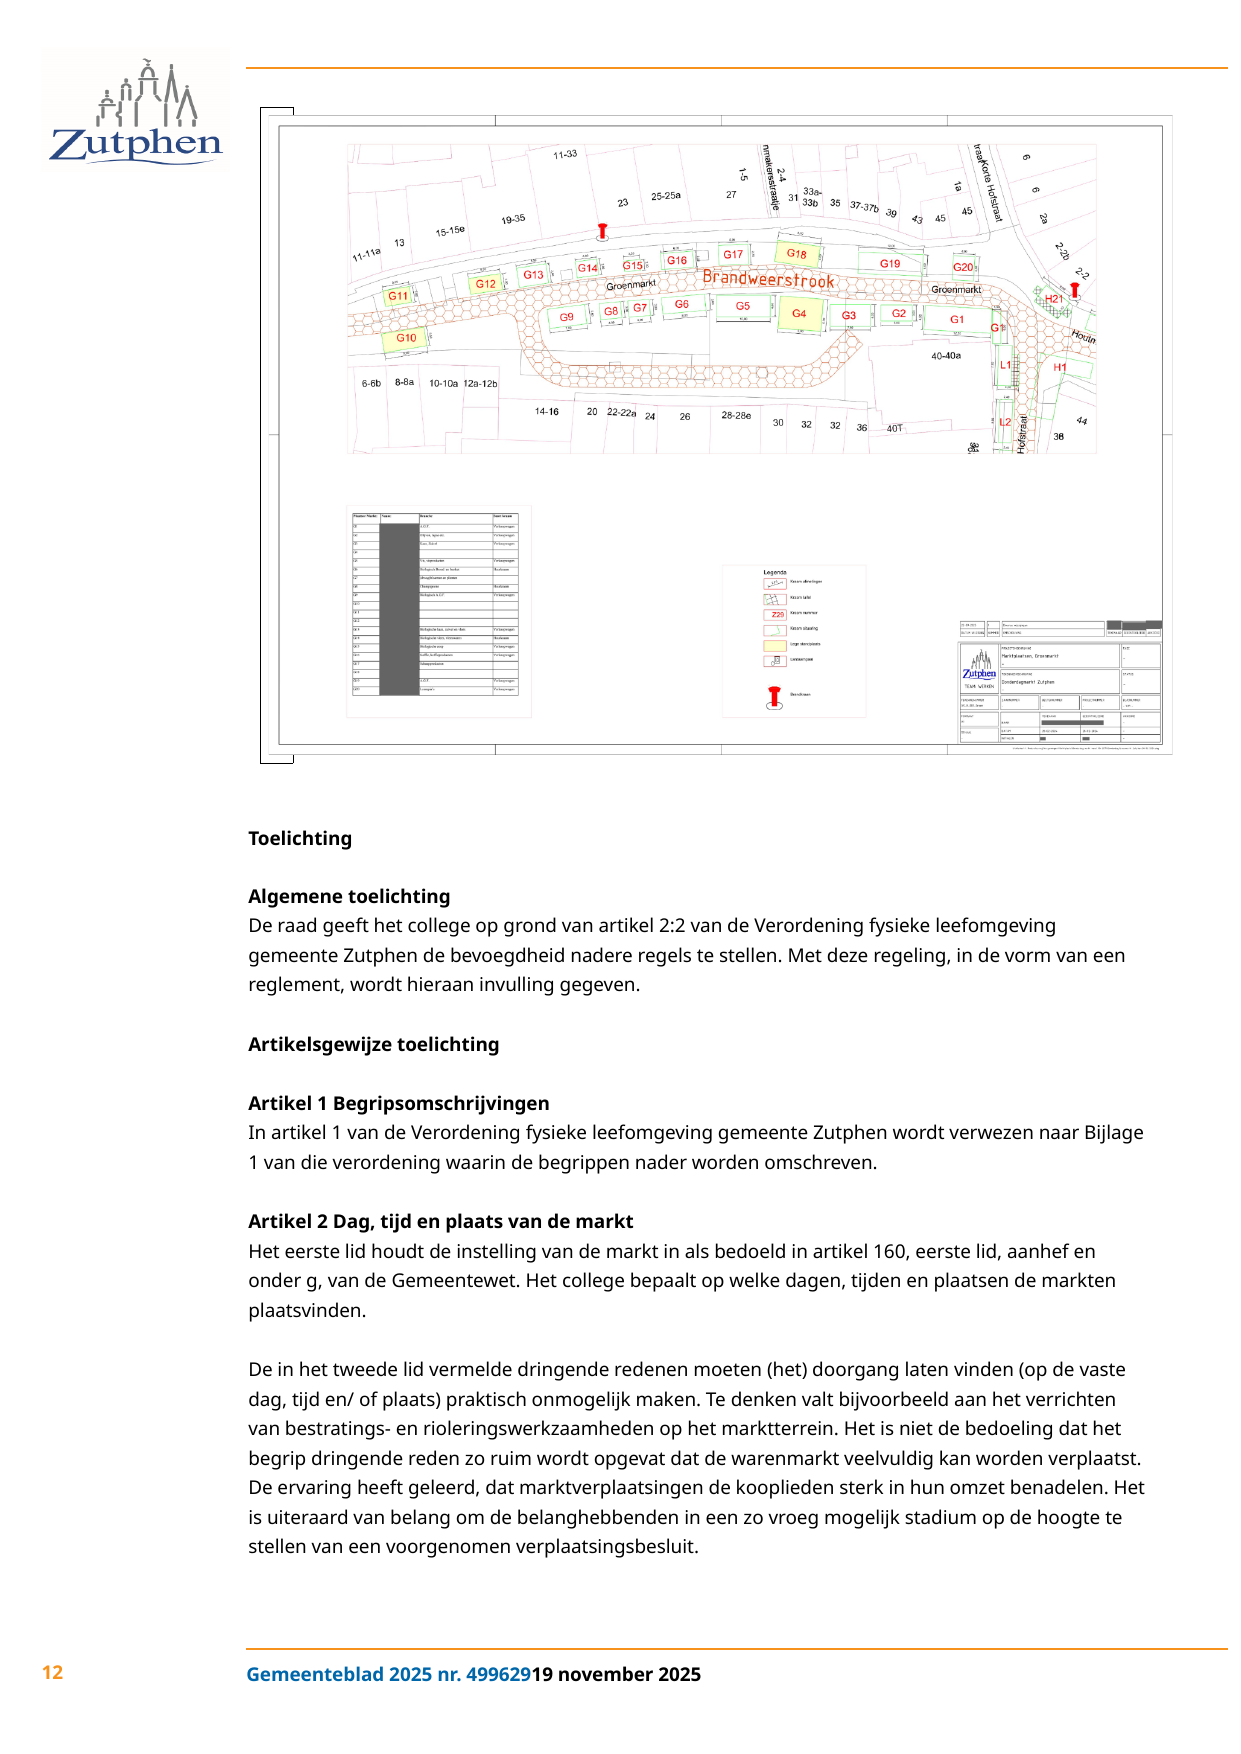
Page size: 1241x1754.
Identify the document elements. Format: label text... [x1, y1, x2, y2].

text Artikel 1 Begripsomschrijvingen [248, 1090, 1152, 1116]
text Toelichting [248, 814, 1152, 854]
picture [41, 47, 231, 172]
text Artikelsgewijze toelichting [248, 1031, 1152, 1057]
picture [268, 115, 1173, 755]
text Algemene toelichting [248, 883, 1152, 909]
text Het eerste lid houdt de instelling van de markt in als bedoeld in artikel 160, eerste lid, aanhef en onder g, van de Gemeentewet. Het college bepaalt op welke dagen, tijden en plaatsen de markten plaatsvinden. [248, 1238, 1152, 1323]
text De in het tweede lid vermelde dringende redenen moeten (het) doorgang laten vinden (op de vaste dag, tijd en/ of plaats) praktisch onmogelijk maken. Te denken valt bijvoorbeeld aan het verrichten van bestratings- en rioleringswerkzaamheden op het marktterrein. Het is niet de bedoeling dat het begrip dringende reden zo ruim wordt opgevat dat de warenmarkt veelvuldig kan worden verplaatst. De ervaring heeft geleerd, dat marktverplaatsingen de kooplieden sterk in hun omzet benadelen. Het is uiteraard van belang om de belanghebbenden in een zo vroeg mogelijk stadium op de hoogte te stellen van een voorgenomen verplaatsingsbesluit. [248, 1356, 1152, 1559]
text In artikel 1 van de Verordening fysieke leefomgeving gemeente Zutphen wordt verwezen naar Bijlage 1 van die verordening waarin de begrippen nader worden omschreven. [248, 1119, 1152, 1175]
text De raad geeft het college op grond van artikel 2:2 van de Verordening fysieke leefomgeving gemeente Zutphen de bevoegdheid nadere regels te stellen. Met deze regeling, in de vorm van een reglement, wordt hieraan invulling gegeven. [248, 912, 1152, 997]
text Artikel 2 Dag, tijd en plaats van de markt [248, 1208, 1152, 1234]
